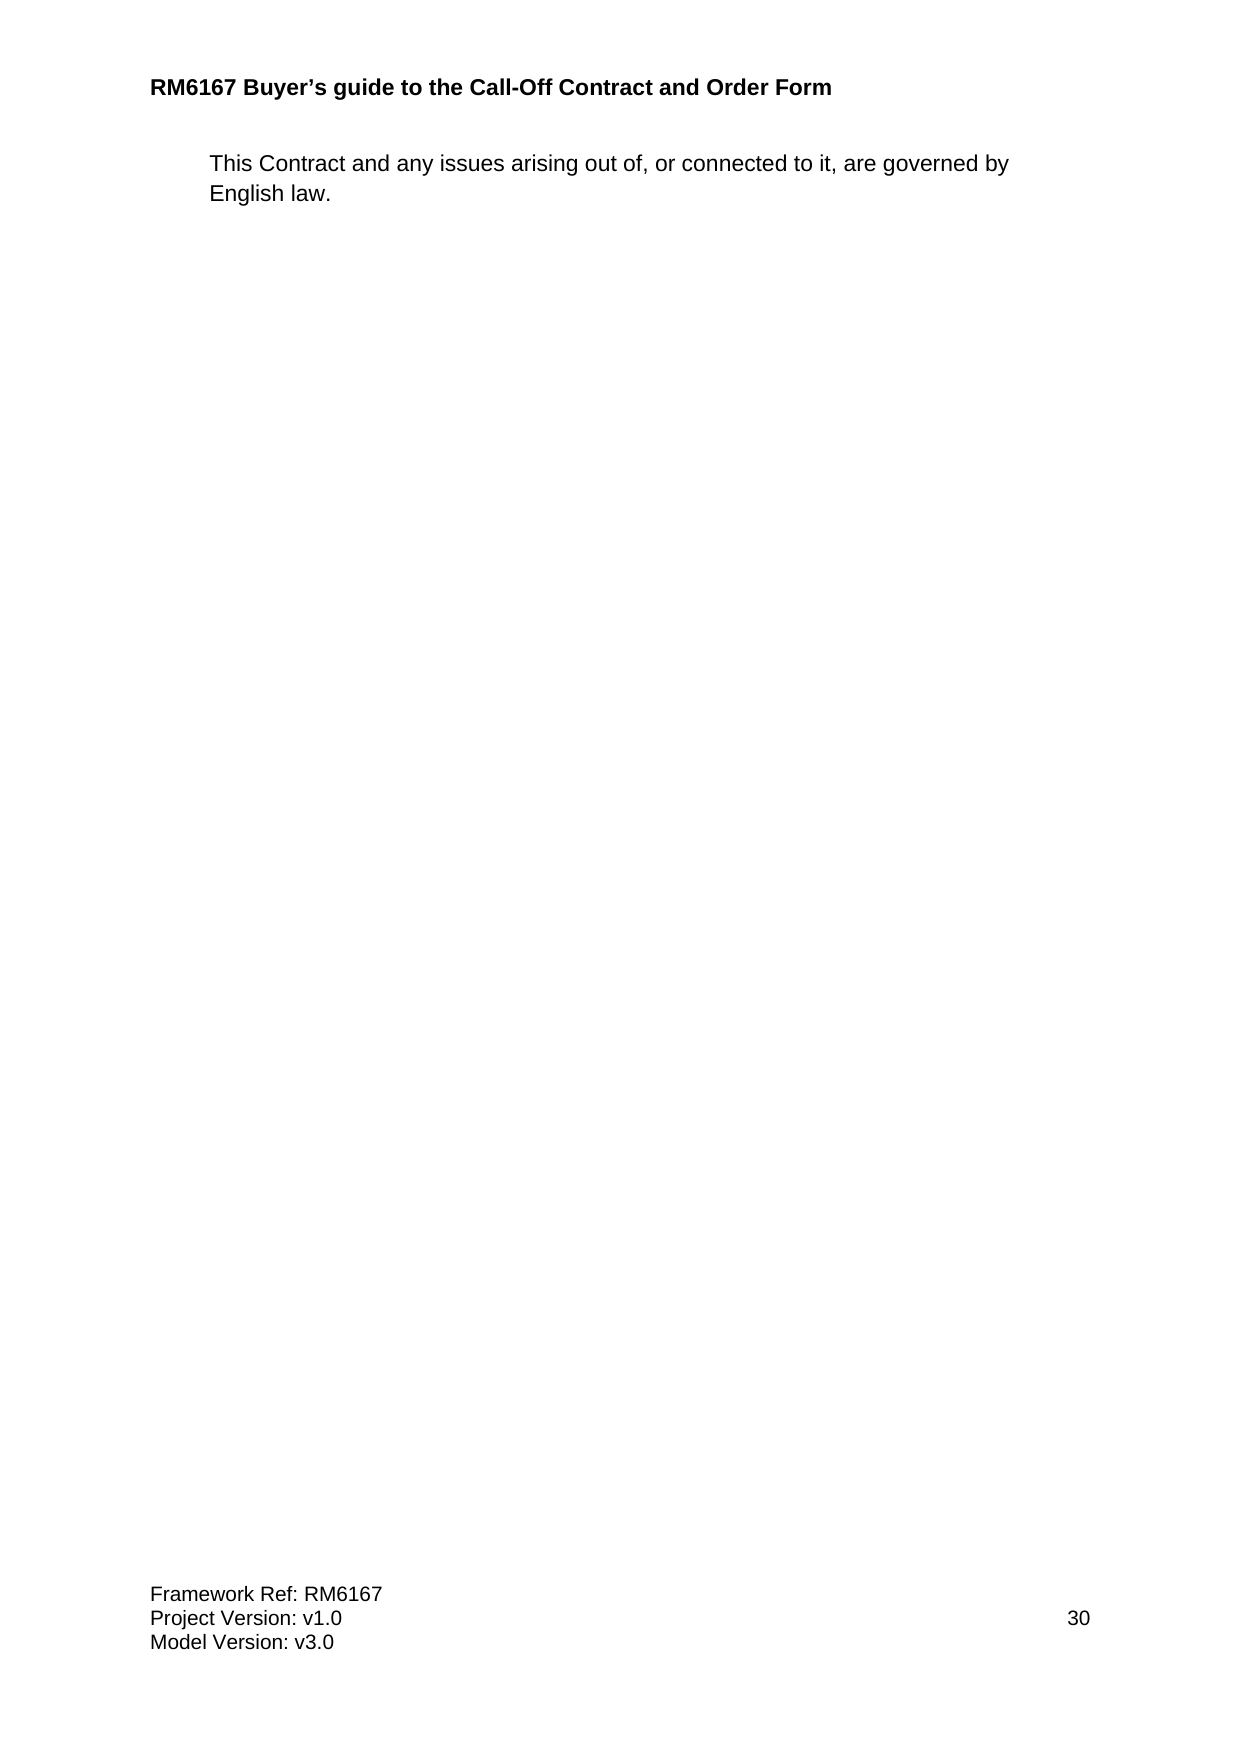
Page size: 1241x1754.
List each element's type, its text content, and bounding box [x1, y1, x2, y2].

text This Contract and any issues arising out of, or connected to it, are governed by English law. [209, 150, 1090, 207]
